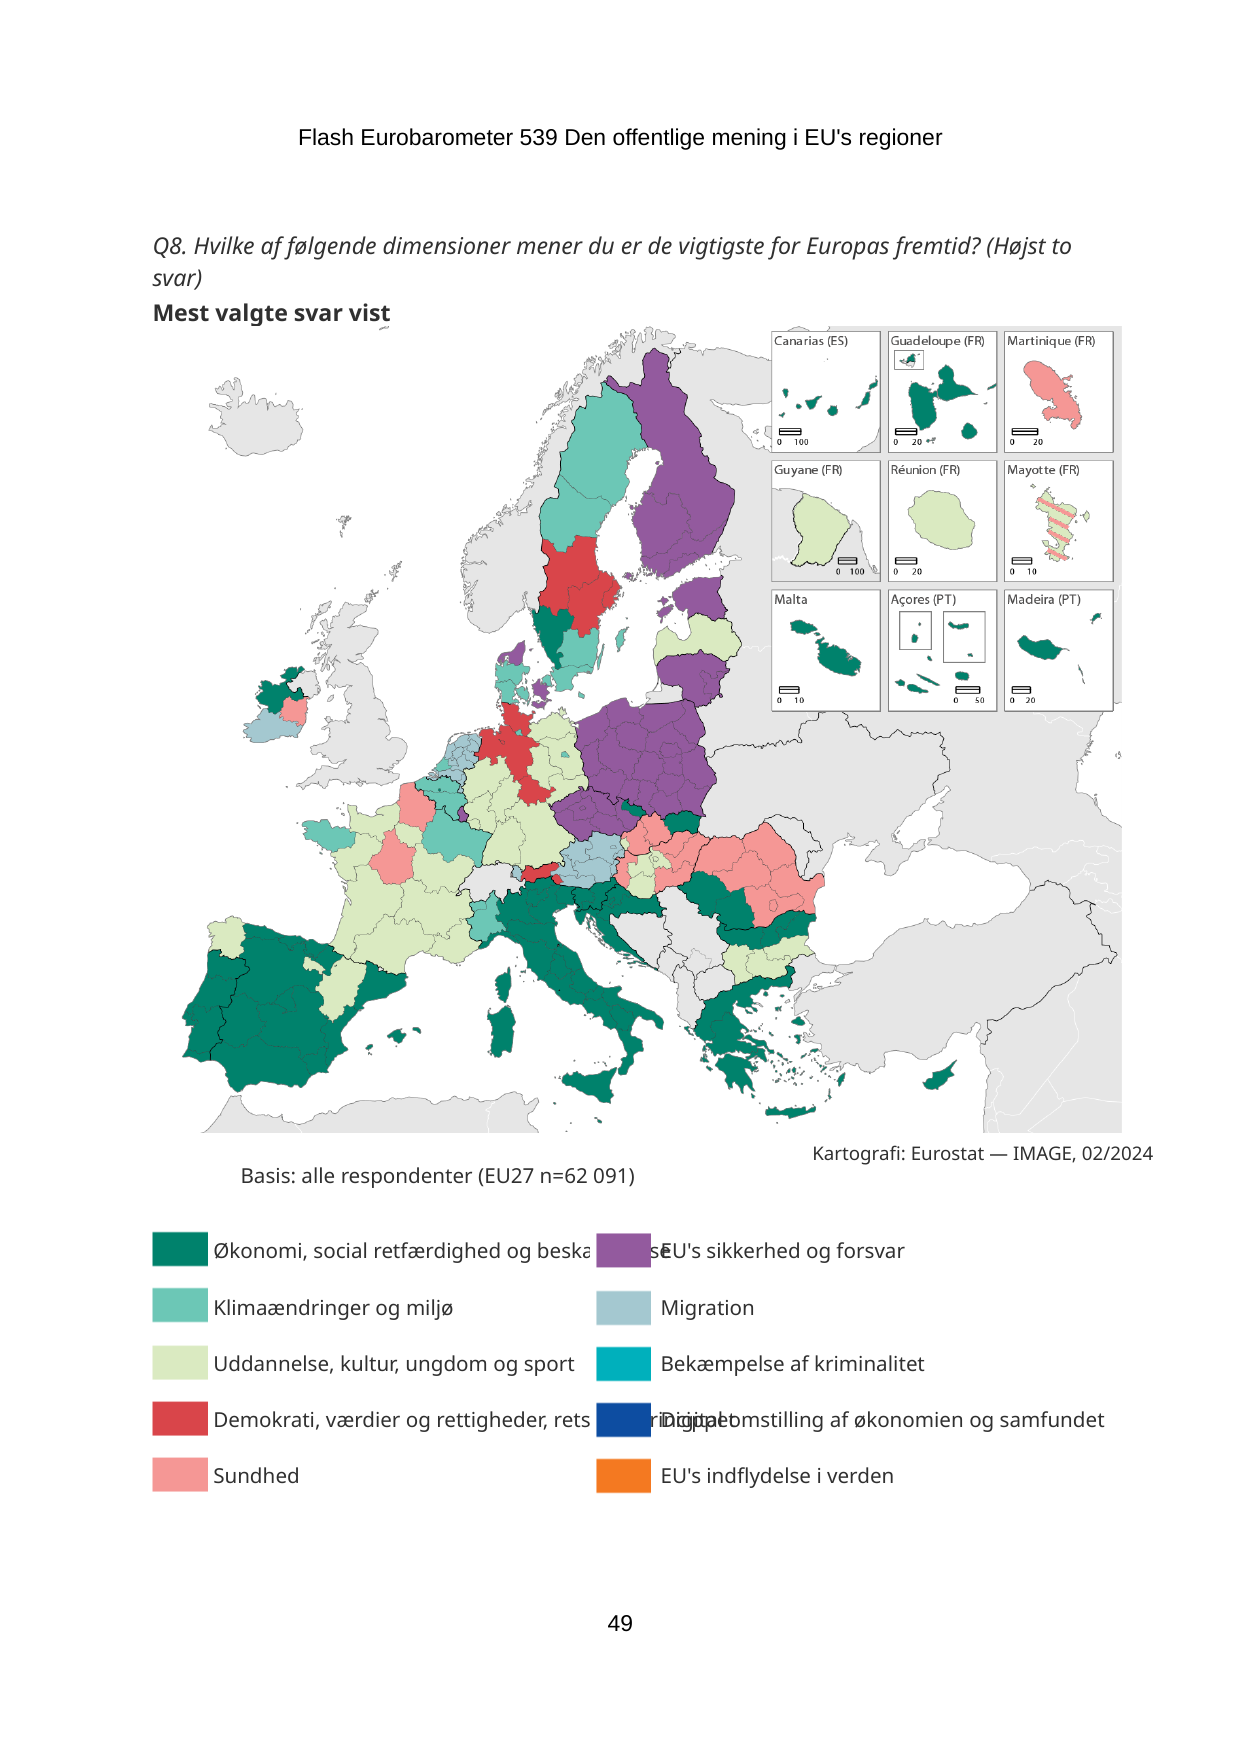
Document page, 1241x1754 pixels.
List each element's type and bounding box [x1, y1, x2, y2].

picture [590, 1227, 651, 1500]
picture [117, 326, 1122, 1133]
picture [146, 1224, 208, 1497]
